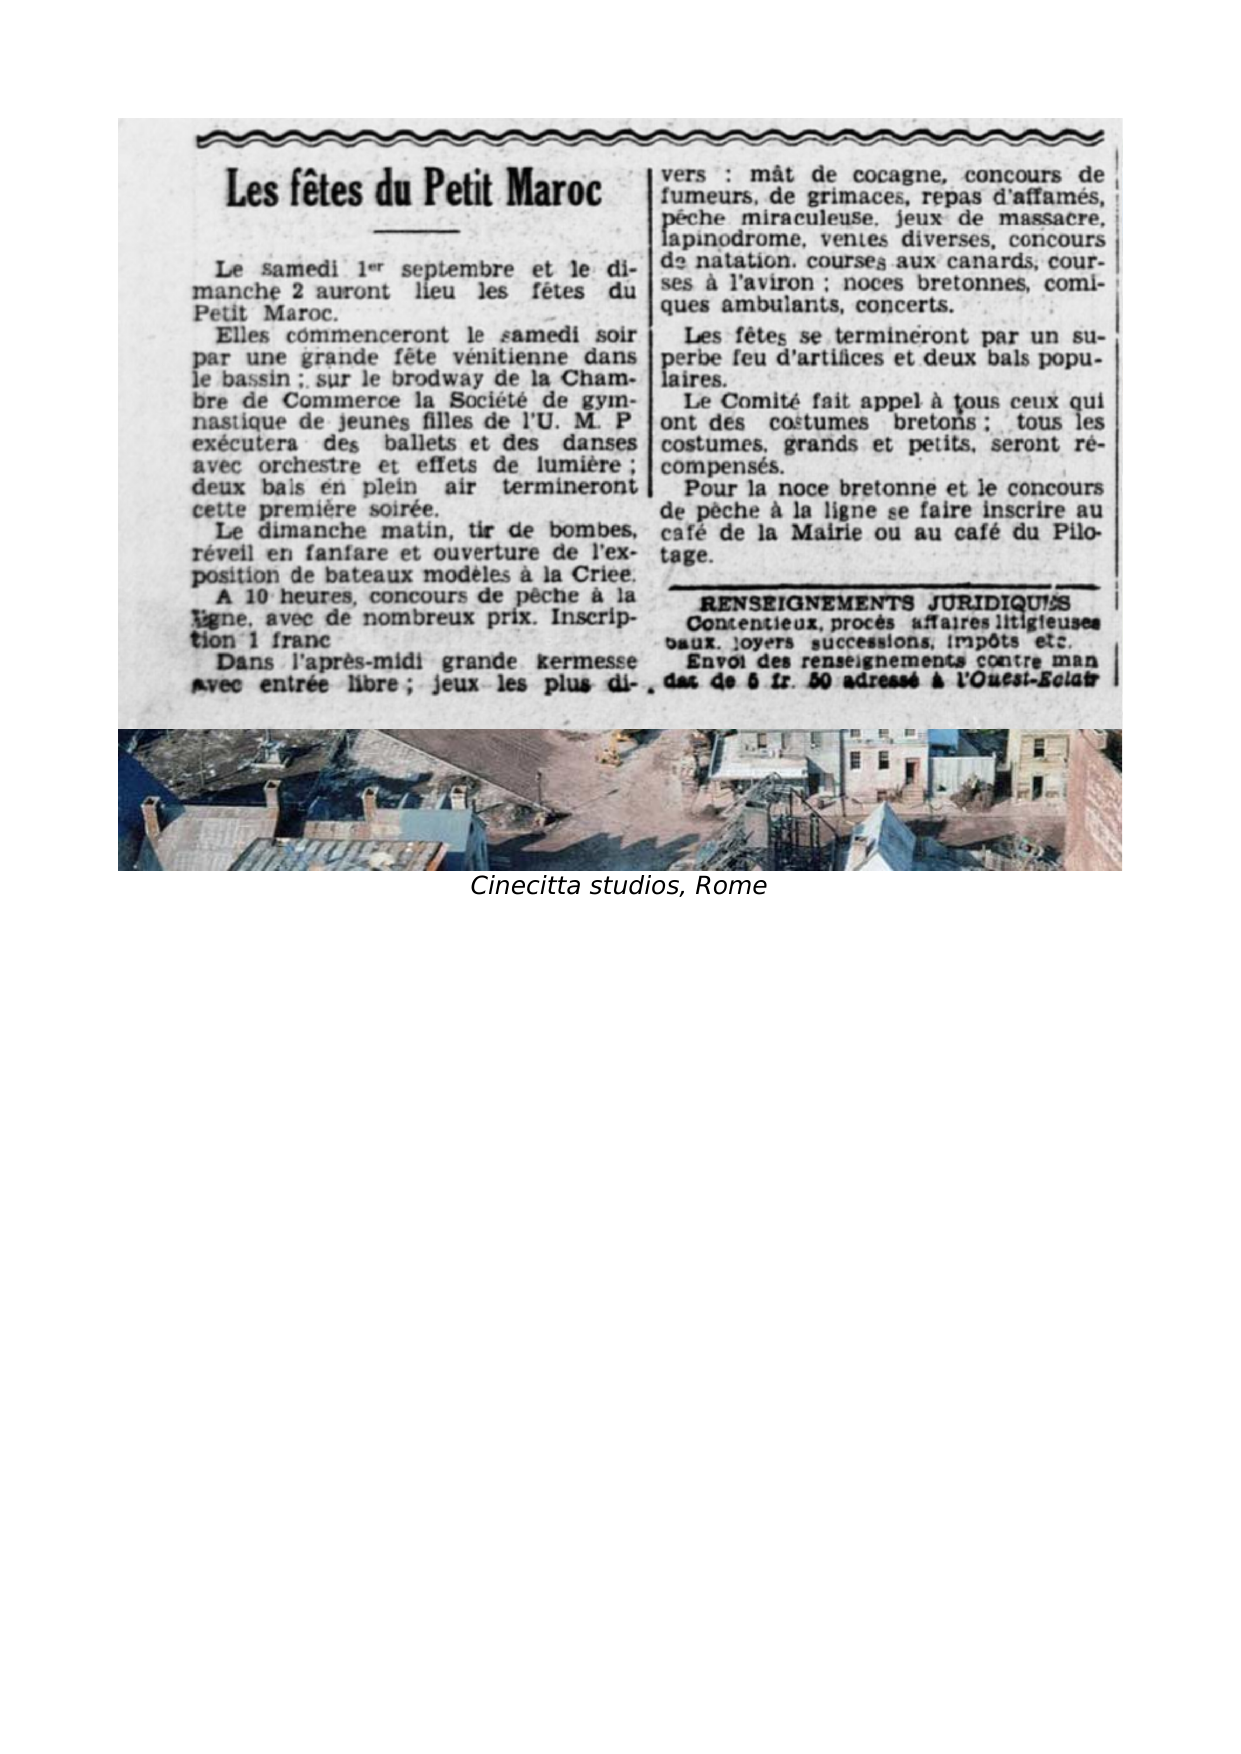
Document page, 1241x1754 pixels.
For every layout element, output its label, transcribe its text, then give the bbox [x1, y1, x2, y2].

picture [118, 118, 1123, 871]
text Cinecitta studios, Rome [118, 871, 1122, 900]
